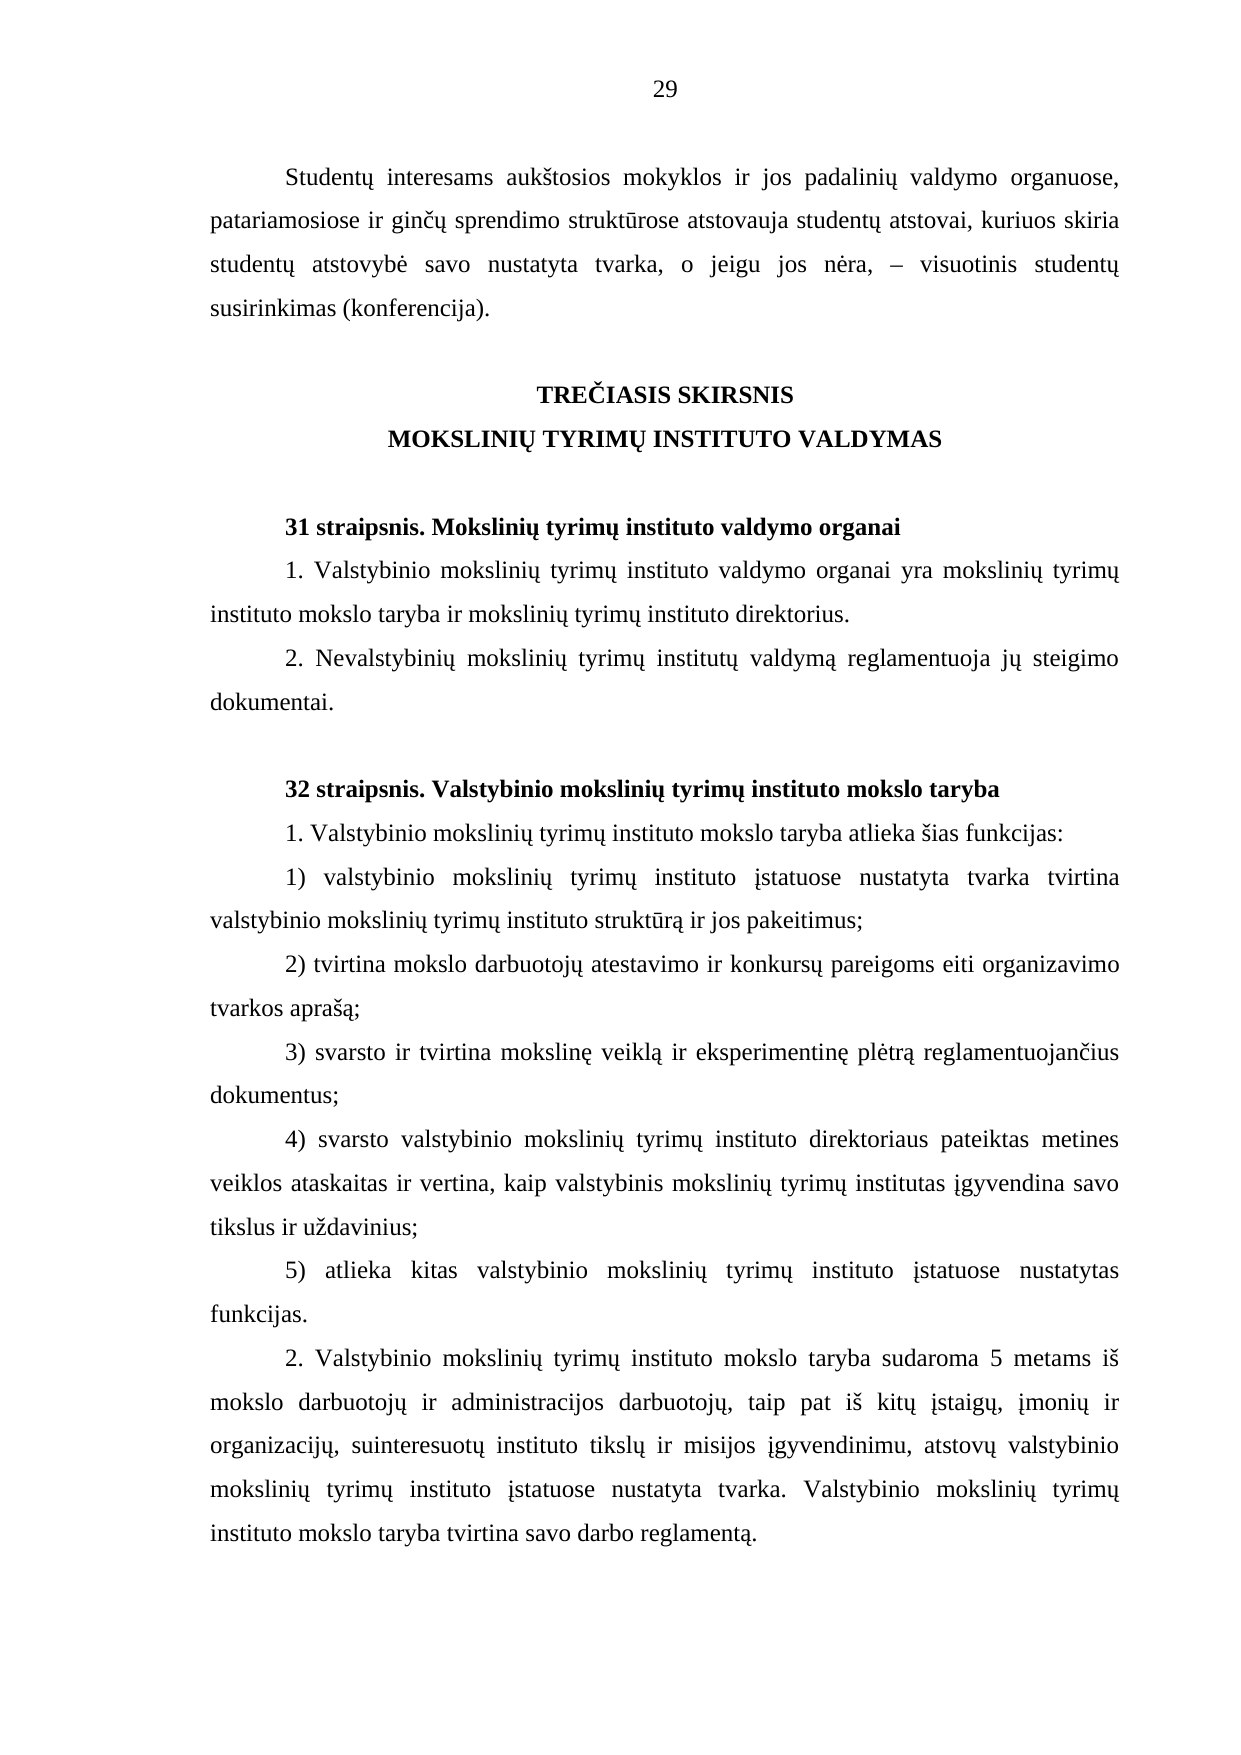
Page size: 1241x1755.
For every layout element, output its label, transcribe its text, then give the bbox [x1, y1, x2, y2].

text 1. Valstybinio mokslinių tyrimų instituto mokslo taryba atlieka šias funkcijas: [210, 806, 1120, 850]
text 5) atlieka kitas valstybinio mokslinių tyrimų instituto įstatuose nustatytas funkcijas. [210, 1244, 1120, 1331]
text 4) svarsto valstybinio mokslinių tyrimų instituto direktoriaus pateiktas metines veiklos ataskaitas ir vertina, kaip valstybinis mokslinių tyrimų institutas įgyvendina savo tikslus ir uždavinius; [210, 1112, 1120, 1244]
text Studentų interesams aukštosios mokyklos ir jos padalinių valdymo organuose, patariamosiose ir ginčų sprendimo struktūrose atstovauja studentų atstovai, kuriuos skiria studentų atstovybė savo nustatyta tvarka, o jeigu jos nėra, – visuotinis studentų susirinkimas (konferencija). [210, 150, 1120, 325]
text 1) valstybinio mokslinių tyrimų instituto įstatuose nustatyta tvarka tvirtina valstybinio mokslinių tyrimų instituto struktūrą ir jos pakeitimus; [210, 850, 1120, 937]
text 31 straipsnis. Mokslinių tyrimų instituto valdymo organai [210, 500, 1120, 544]
text 2) tvirtina mokslo darbuotojų atestavimo ir konkursų pareigoms eiti organizavimo tvarkos aprašą; [210, 937, 1120, 1025]
text 32 straipsnis. Valstybinio mokslinių tyrimų instituto mokslo taryba [210, 762, 1120, 806]
text 2. Valstybinio mokslinių tyrimų instituto mokslo taryba sudaroma 5 metams iš mokslo darbuotojų ir administracijos darbuotojų, taip pat iš kitų įstaigų, įmonių ir organizacijų, suinteresuotų instituto tikslų ir misijos įgyvendinimu, atstovų valstybinio mokslinių tyrimų instituto įstatuose nustatyta tvarka. Valstybinio mokslinių tyrimų instituto mokslo taryba tvirtina savo darbo reglamentą. [210, 1331, 1120, 1550]
text TREČIASIS SKIRSNIS [210, 369, 1120, 412]
text 3) svarsto ir tvirtina mokslinę veiklą ir eksperimentinę plėtrą reglamentuojančius dokumentus; [210, 1025, 1120, 1112]
text 1. Valstybinio mokslinių tyrimų instituto valdymo organai yra mokslinių tyrimų instituto mokslo taryba ir mokslinių tyrimų instituto direktorius. [210, 544, 1120, 631]
text MOKSLINIŲ TYRIMŲ INSTITUTO VALDYMAS [210, 412, 1120, 456]
text 2. Nevalstybinių mokslinių tyrimų institutų valdymą reglamentuoja jų steigimo dokumentai. [210, 631, 1120, 719]
